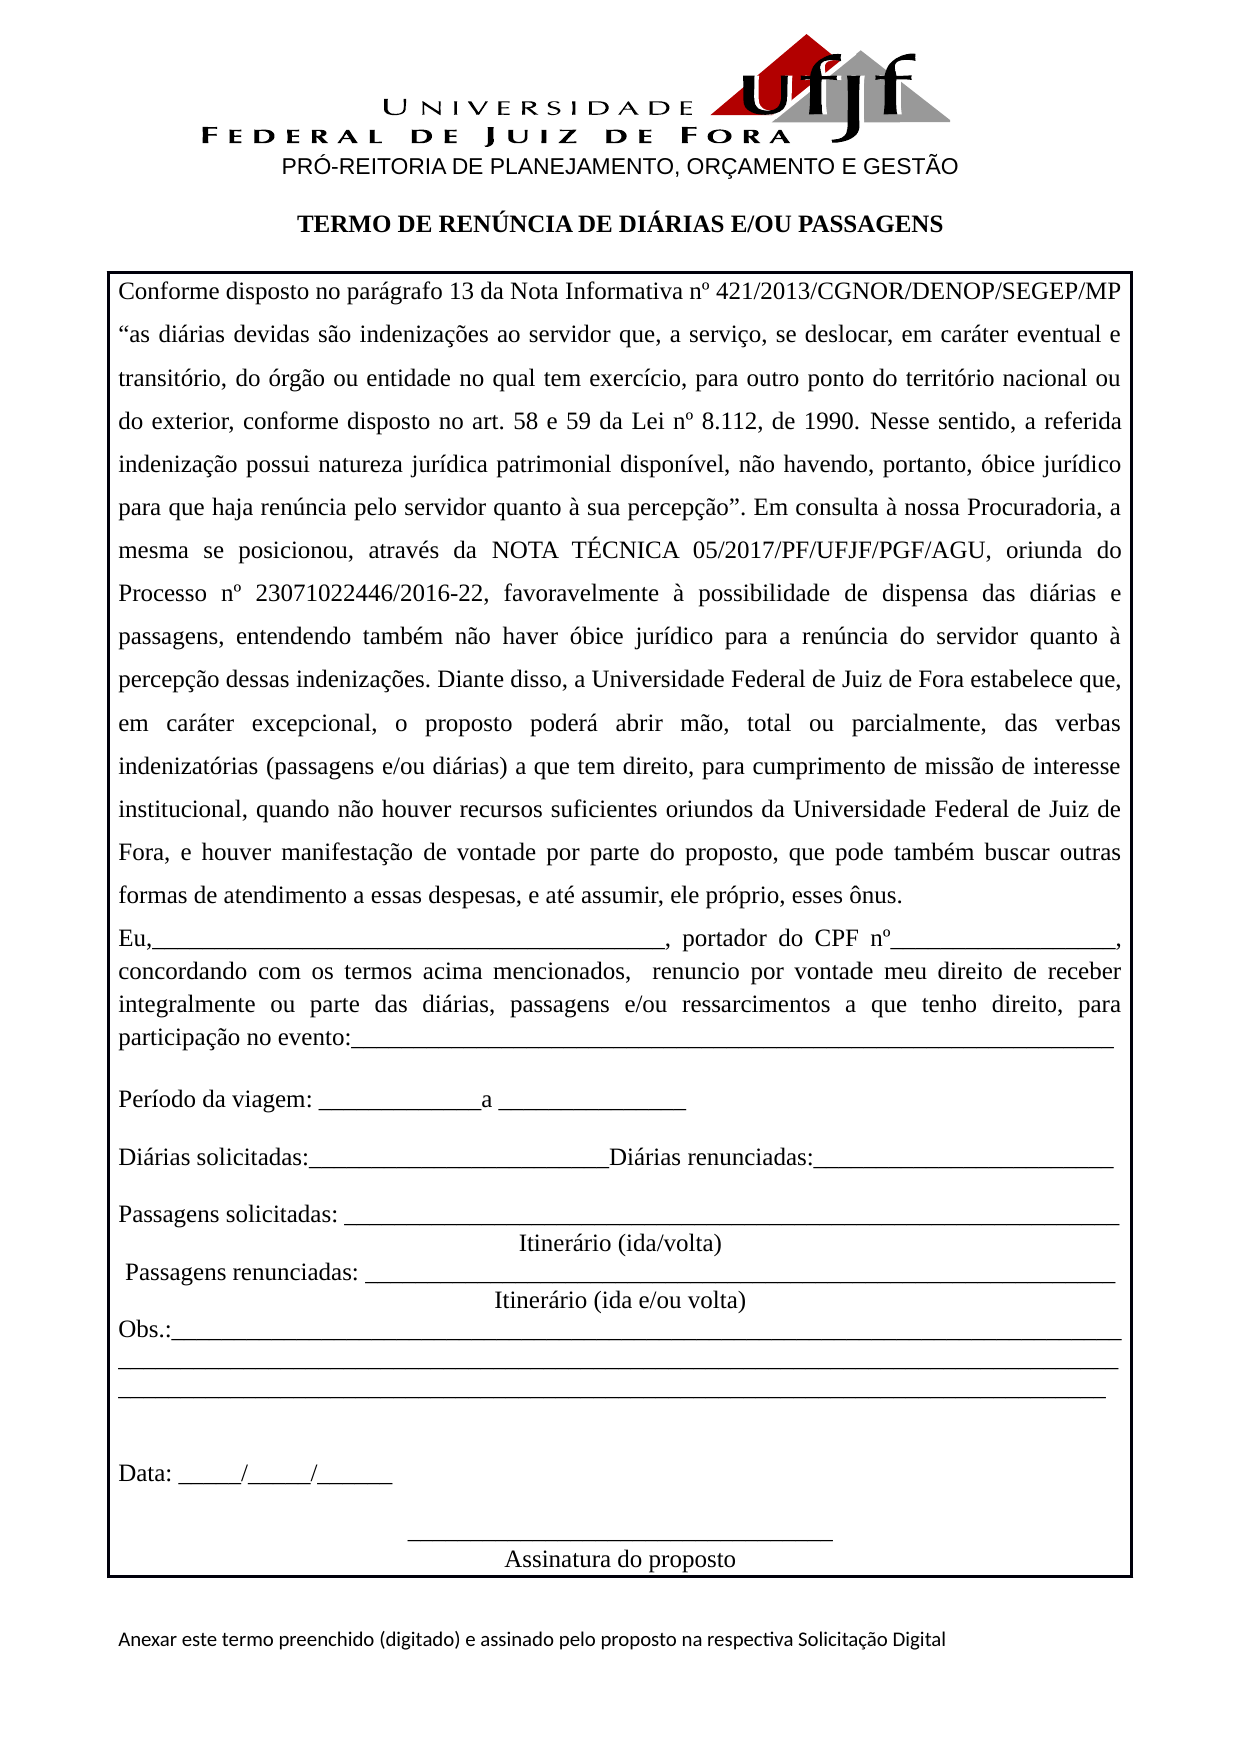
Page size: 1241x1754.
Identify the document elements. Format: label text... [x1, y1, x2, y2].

text __________________________________ [118, 1515, 1122, 1539]
text Data: _____/_____/______ [118, 1458, 1122, 1487]
text Período da viagem: _____________a _______________ [118, 1084, 1122, 1113]
text Diárias solicitadas:________________________Diárias renunciadas:________________________ [118, 1142, 1122, 1170]
text Obs.:___________________________________________________________________________________________________________________________________________________________________________________________________________________________________________ [118, 1314, 1122, 1400]
text TERMO DE RENÚNCIA DE DIÁRIAS E/OU PASSAGENS [118, 209, 1122, 238]
text Eu,_________________________________________, portador do CPF nº__________________, concordando com os termos acima mencionados, renuncio por vontade meu direito de receber integralmente ou parte das diárias, passagens e/ou ressarcimentos a que tenho direito, para participação no evento:_____________________________________________________________ [110, 918, 1130, 1051]
text Conforme disposto no parágrafo 13 da Nota Informativa nº 421/2013/CGNOR/DENOP/SEGEP/MP “as diárias devidas são indenizações ao servidor que, a serviço, se deslocar, em caráter eventual e transitório, do órgão ou entidade no qual tem exercício, para outro ponto do território nacional ou do exterior, conforme disposto no art. 58 e 59 da Lei nº 8.112, de 1990. Nesse sentido, a referida indenização possui natureza jurídica patrimonial disponível, não havendo, portanto, óbice jurídico para que haja renúncia pelo servidor quanto à sua percepção”. Em consulta à nossa Procuradoria, a mesma se posicionou, através da NOTA TÉCNICA 05/2017/PF/UFJF/PGF/AGU, oriunda do Processo nº 23071022446/2016-22, favoravelmente à possibilidade de dispensa das diárias e passagens, entendendo também não haver óbice jurídico para a renúncia do servidor quanto à percepção dessas indenizações. Diante disso, a Universidade Federal de Juiz de Fora estabelece que, em caráter excepcional, o proposto poderá abrir mão, total ou parcialmente, das verbas indenizatórias (passagens e/ou diárias) a que tem direito, para cumprimento de missão de interesse institucional, quando não houver recursos suficientes oriundos da Universidade Federal de Juiz de Fora, e houver manifestação de vontade por parte do proposto, que pode também buscar outras formas de atendimento a essas despesas, e até assumir, ele próprio, esses ônus. [110, 274, 1130, 909]
text Itinerário (ida/volta) [118, 1228, 1122, 1257]
text Passagens renunciadas: ____________________________________________________________ Itinerário (ida e/ou volta) [118, 1257, 1122, 1314]
text Passagens solicitadas: ______________________________________________________________ [118, 1199, 1122, 1228]
text Assinatura do proposto [110, 1539, 1130, 1575]
